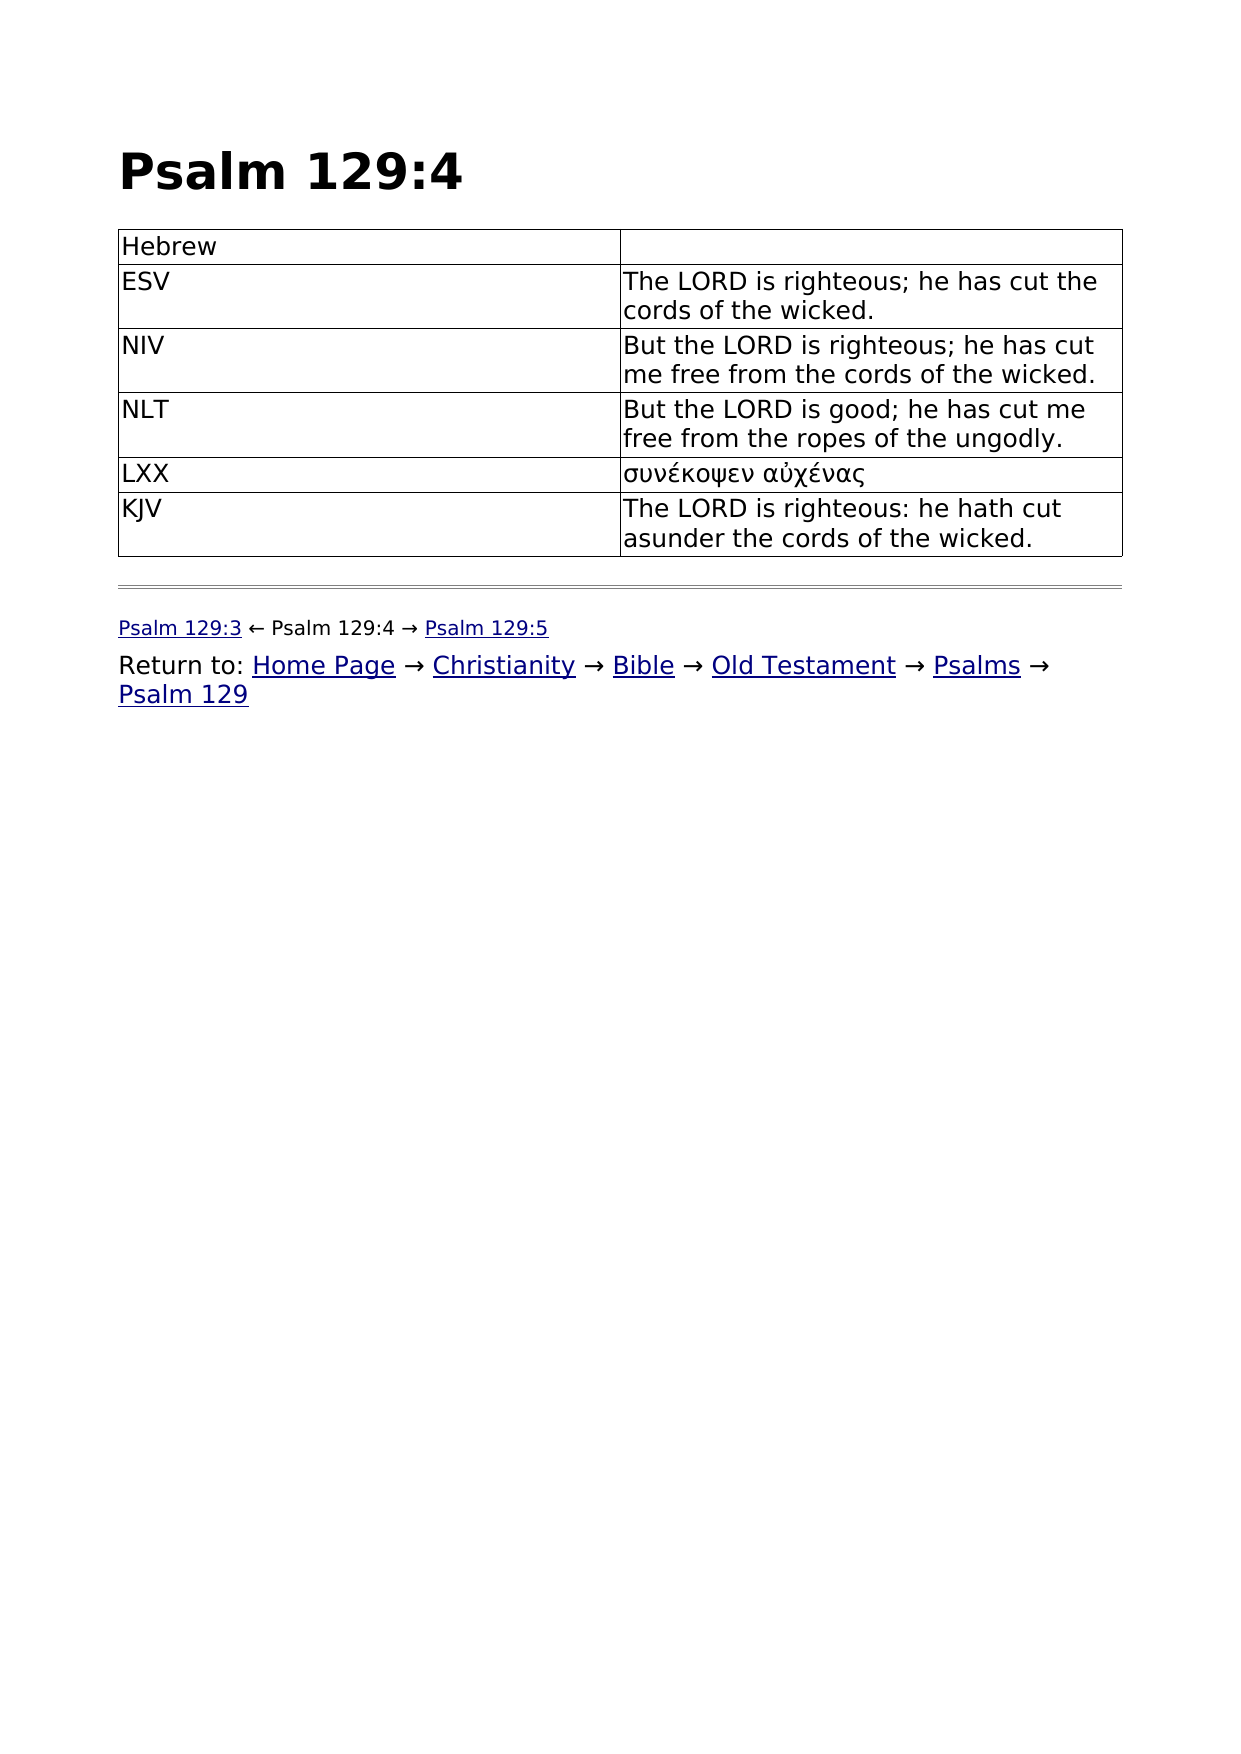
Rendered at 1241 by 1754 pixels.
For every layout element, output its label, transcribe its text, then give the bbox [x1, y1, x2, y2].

table_cell But the LORD is good; he has cut me free from the ropes of the ungodly. [621, 393, 1122, 457]
table_cell NLT [119, 393, 620, 457]
text Return to: Home Page → Christianity → Bible → Old Testament → Psalms → Psalm 129 [118, 651, 1122, 709]
table_cell LXX [119, 458, 620, 492]
table_cell But the LORD is righteous; he has cut me free from the cords of the wicked. [621, 329, 1122, 392]
table_cell The LORD is righteous; he has cut the cords of the wicked. [621, 265, 1122, 328]
table_header Hebrew [119, 230, 620, 264]
text Psalm 129:3 ← Psalm 129:4 → Psalm 129:5 [118, 617, 1122, 651]
table_cell συνέκοψεν αὐχένας [621, 458, 1122, 492]
table_cell NIV [119, 329, 620, 392]
table_cell KJV [119, 493, 620, 556]
table_header [621, 230, 1122, 264]
subtitle Psalm 129:4 [118, 143, 1122, 201]
table_cell ESV [119, 265, 620, 328]
table_cell The LORD is righteous: he hath cut asunder the cords of the wicked. [621, 493, 1122, 556]
